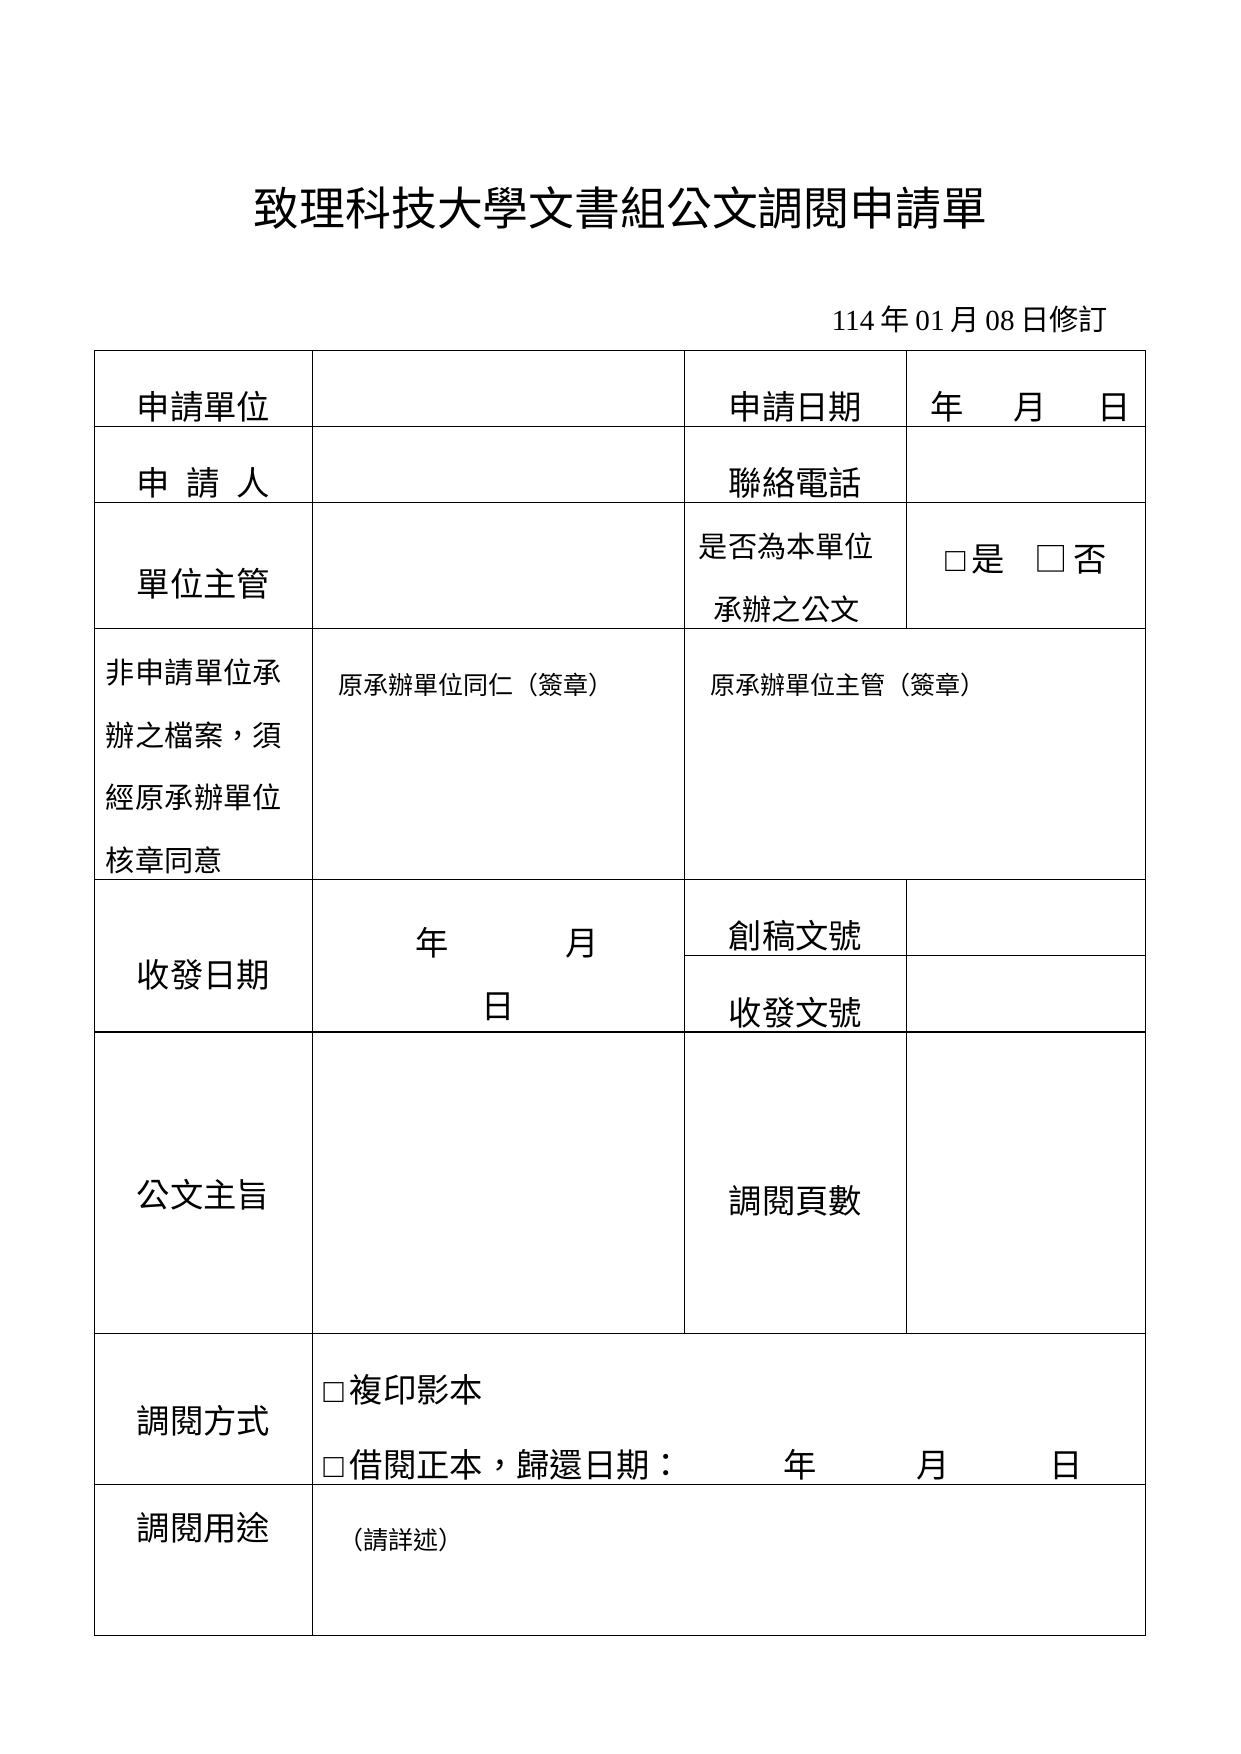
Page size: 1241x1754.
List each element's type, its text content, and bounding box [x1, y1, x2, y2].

table_cell □複印影本 □借閱正本，歸還日期： 年 月 日 [313, 1334, 1145, 1483]
table_cell 收發日期 [95, 880, 312, 1031]
table_cell 調閱用途 [95, 1485, 312, 1634]
table_cell 原承辦單位主管（簽章） [685, 629, 1145, 879]
table_cell 單位主管 [95, 503, 312, 628]
table_cell 年 月 日 [313, 880, 684, 1031]
table_cell （請詳述） [313, 1485, 1145, 1634]
table_cell 原承辦單位同仁（簽章） [313, 629, 684, 879]
table_cell 申 請 人 [95, 427, 312, 502]
table_cell [313, 1033, 684, 1332]
table_cell [907, 880, 1145, 955]
table_header [313, 351, 684, 426]
table_cell 收發文號 [685, 956, 906, 1031]
table_cell [907, 1033, 1145, 1332]
table_cell 非申請單位承辦之檔案，須經原承辦單位核章同意 [95, 629, 312, 879]
table_cell 調閱方式 [95, 1334, 312, 1483]
table_cell [907, 956, 1145, 1031]
table_cell [907, 427, 1145, 502]
table_header 申請日期 [685, 351, 906, 426]
table_cell [313, 427, 684, 502]
table_cell [313, 503, 684, 628]
table_cell □是 □否 [907, 503, 1145, 628]
table_header 申請單位 [95, 351, 312, 426]
text 致理科技大學文書組公文調閱申請單 [118, 133, 1122, 258]
table_cell 調閱頁數 [685, 1033, 906, 1332]
table_cell 聯絡電話 [685, 427, 906, 502]
table_cell 創稿文號 [685, 880, 906, 955]
table_cell 是否為本單位 承辦之公文 [685, 503, 906, 628]
text 114年01月08日修訂 [118, 276, 1122, 339]
table_cell 公文主旨 [95, 1033, 312, 1332]
table_header 年 月 日 [907, 351, 1145, 426]
